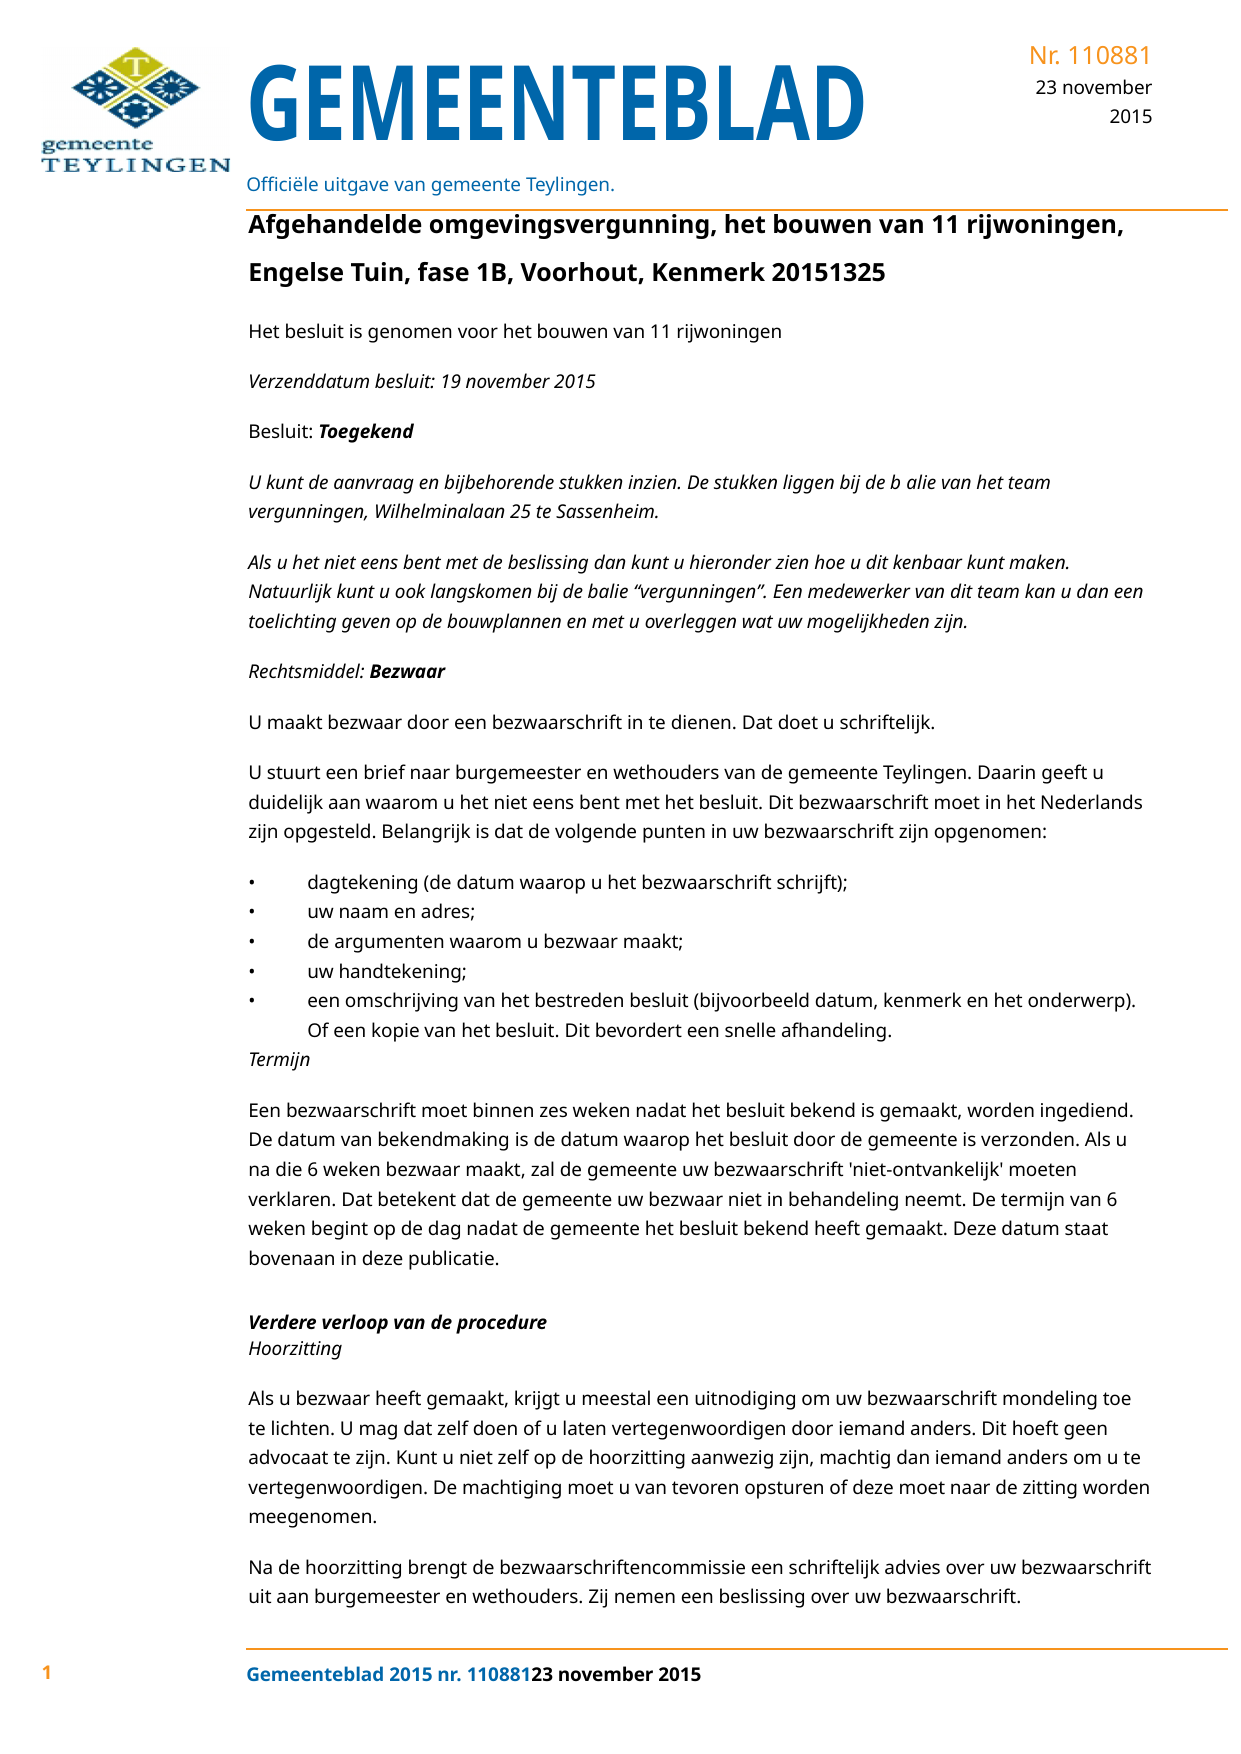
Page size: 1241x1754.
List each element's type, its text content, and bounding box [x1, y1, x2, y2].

text Afgehandelde omgevingsvergunning, het bouwen van 11 rijwoningen, Engelse Tuin, fase 1B, Voorhout, Kenmerk 20151325 [248, 211, 1152, 288]
list uw naam en adres; [248, 899, 1152, 924]
list de argumenten waarom u bezwaar maakt; [248, 928, 1152, 954]
list een omschrijving van het bestreden besluit (bijvoorbeeld datum, kenmerk en het onderwerp). Of een kopie van het besluit. Dit bevordert een snelle afhandeling. [248, 987, 1152, 1043]
text U kunt de aanvraag en bijbehorende stukken inzien. De stukken liggen bij de b alie van het team vergunningen, Wilhelminalaan 25 te Sassenheim. [248, 469, 1152, 524]
text U maakt bezwaar door een bezwaarschrift in te dienen. Dat doet u schriftelijk. [248, 709, 1152, 735]
picture [41, 47, 231, 172]
list dagtekening (de datum waarop u het bezwaarschrift schrijft); [248, 869, 1152, 895]
text Rechtsmiddel: Bezwaar [248, 659, 1152, 684]
text Na de hoorzitting brengt de bezwaarschriftencommissie een schriftelijk advies over uw bezwaarschrift uit aan burgemeester en wethouders. Zij nemen een beslissing over uw bezwaarschrift. [248, 1554, 1152, 1609]
text Verzenddatum besluit: 19 november 2015 [248, 368, 1152, 394]
text Verdere verloop van de procedure [248, 1309, 1152, 1335]
text Besluit: Toegekend [248, 419, 1152, 444]
text Als u het niet eens bent met de beslissing dan kunt u hieronder zien hoe u dit kenbaar kunt maken. Natuurlijk kunt u ook langskomen bij de balie “vergunningen”. Een medewerker van dit team kan u dan een toelichting geven op de bouwplannen en met u overleggen wat uw mogelijkheden zijn. [248, 549, 1152, 634]
text Het besluit is genomen voor het bouwen van 11 rijwoningen [248, 318, 1152, 344]
text Als u bezwaar heeft gemaakt, krijgt u meestal een uitnodiging om uw bezwaarschrift mondeling toe te lichten. U mag dat zelf doen of u laten vertegenwoordigen door iemand anders. Dit hoeft geen advocaat te zijn. Kunt u niet zelf op de hoorzitting aanwezig zijn, machtig dan iemand anders om u te vertegenwoordigen. De machtiging moet u van tevoren opsturen of deze moet naar de zitting worden meegenomen. [248, 1385, 1152, 1529]
text Hoorzitting [248, 1335, 1152, 1360]
text Termijn [248, 1047, 1152, 1072]
list uw handtekening; [248, 958, 1152, 984]
text U stuurt een brief naar burgemeester en wethouders van de gemeente Teylingen. Daarin geeft u duidelijk aan waarom u het niet eens bent met het besluit. Dit bezwaarschrift moet in het Nederlands zijn opgesteld. Belangrijk is dat de volgende punten in uw bezwaarschrift zijn opgenomen: [248, 759, 1152, 844]
text Een bezwaarschrift moet binnen zes weken nadat het besluit bekend is gemaakt, worden ingediend. De datum van bekendmaking is de datum waarop het besluit door de gemeente is verzonden. Als u na die 6 weken bezwaar maakt, zal de gemeente uw bezwaarschrift 'niet-ontvankelijk' moeten verklaren. Dat betekent dat de gemeente uw bezwaar niet in behandeling neemt. De termijn van 6 weken begint op de dag nadat de gemeente het besluit bekend heeft gemaakt. Deze datum staat bovenaan in deze publicatie. [248, 1097, 1152, 1271]
